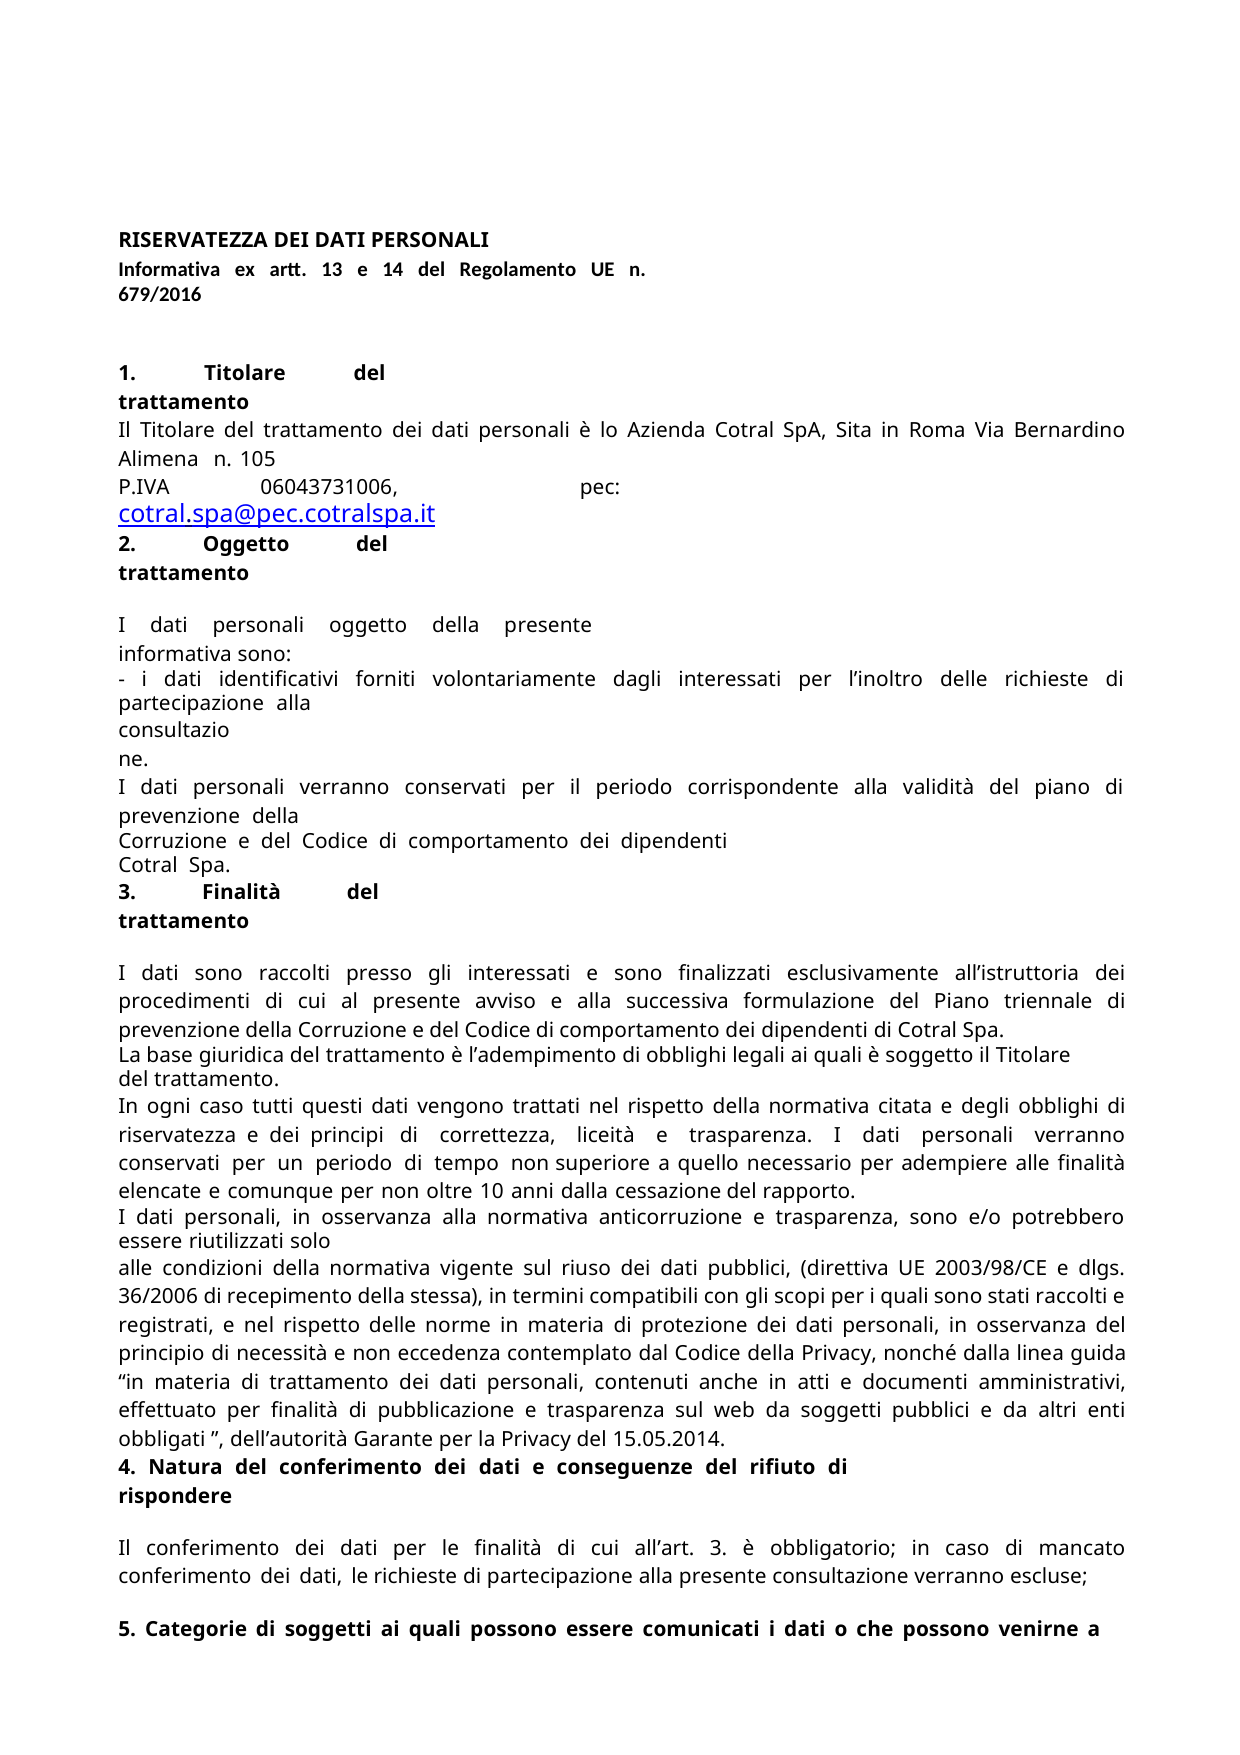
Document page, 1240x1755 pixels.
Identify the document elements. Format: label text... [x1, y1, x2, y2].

text 4. Natura del conferimento dei dati e conseguenze del rifiuto di rispondere [118, 1452, 848, 1509]
text Il conferimento dei dati per le finalità di cui all’art. 3. è obbligatorio; in caso di mancato conferimento dei dati, le richieste di partecipazione alla presente consultazione verranno escluse; [118, 1533, 1126, 1590]
text 1. Titolare del trattamento [118, 358, 385, 415]
text La base giuridica del trattamento è l’adempimento di obblighi legali ai quali è soggetto il Titolare del trattamento. [118, 1043, 1072, 1091]
text I dati sono raccolti presso gli interessati e sono finalizzati esclusivamente all’istruttoria dei procedimenti di cui al presente avviso e alla successiva formulazione del Piano triennale di prevenzione della Corruzione e del Codice di comportamento dei dipendenti di Cotral Spa. [118, 958, 1125, 1043]
text Corruzione e del Codice di comportamento dei dipendenti Cotral Spa. [118, 829, 728, 877]
text 3. Finalità del trattamento [118, 877, 378, 934]
text P.IVA 06043731006, pec: cotral.spa@pec.cotralspa.it [118, 472, 620, 529]
text Informativa ex artt. 13 e 14 del Regolamento UE n. 679/2016 [118, 256, 646, 307]
text RISERVATEZZA DEI DATI PERSONALI [118, 226, 521, 254]
text Il Titolare del trattamento dei dati personali è lo Azienda Cotral SpA, Sita in Roma Via Bernardino Alimena n. 105 [118, 415, 1125, 472]
text consultazione. [118, 715, 241, 772]
text alle condizioni della normativa vigente sul riuso dei dati pubblici, (direttiva UE 2003/98/CE e dlgs. 36/2006 di recepimento della stessa), in termini compatibili con gli scopi per i quali sono stati raccolti e registrati, e nel rispetto delle norme in materia di protezione dei dati personali, in osservanza del principio di necessità e non eccedenza contemplato dal Codice della Privacy, nonché dalla linea guida “in materia di trattamento dei dati personali, contenuti anche in atti e documenti amministrativi, effettuato per finalità di pubblicazione e trasparenza sul web da soggetti pubblici e da altri enti obbligati ”, dell’autorità Garante per la Privacy del 15.05.2014. [118, 1253, 1126, 1452]
text In ogni caso tutti questi dati vengono trattati nel rispetto della normativa citata e degli obblighi di riservatezza e dei principi di correttezza, liceità e trasparenza. I dati personali verranno conservati per un periodo di tempo non superiore a quello necessario per adempiere alle finalità elencate e comunque per non oltre 10 anni dalla cessazione del rapporto. [118, 1091, 1126, 1205]
text 5. Categorie di soggetti ai quali possono essere comunicati i dati o che possono venirne a [118, 1614, 1101, 1642]
text - i dati identificativi forniti volontariamente dagli interessati per l’inoltro delle richieste di partecipazione alla [118, 667, 1125, 715]
text I dati personali verranno conservati per il periodo corrispondente alla validità del piano di prevenzione della [118, 772, 1125, 829]
text I dati personali, in osservanza alla normativa anticorruzione e trasparenza, sono e/o potrebbero essere riutilizzati solo [118, 1205, 1125, 1253]
text 2. Oggetto del trattamento [118, 529, 388, 586]
text I dati personali oggetto della presente informativa sono: [118, 611, 592, 667]
